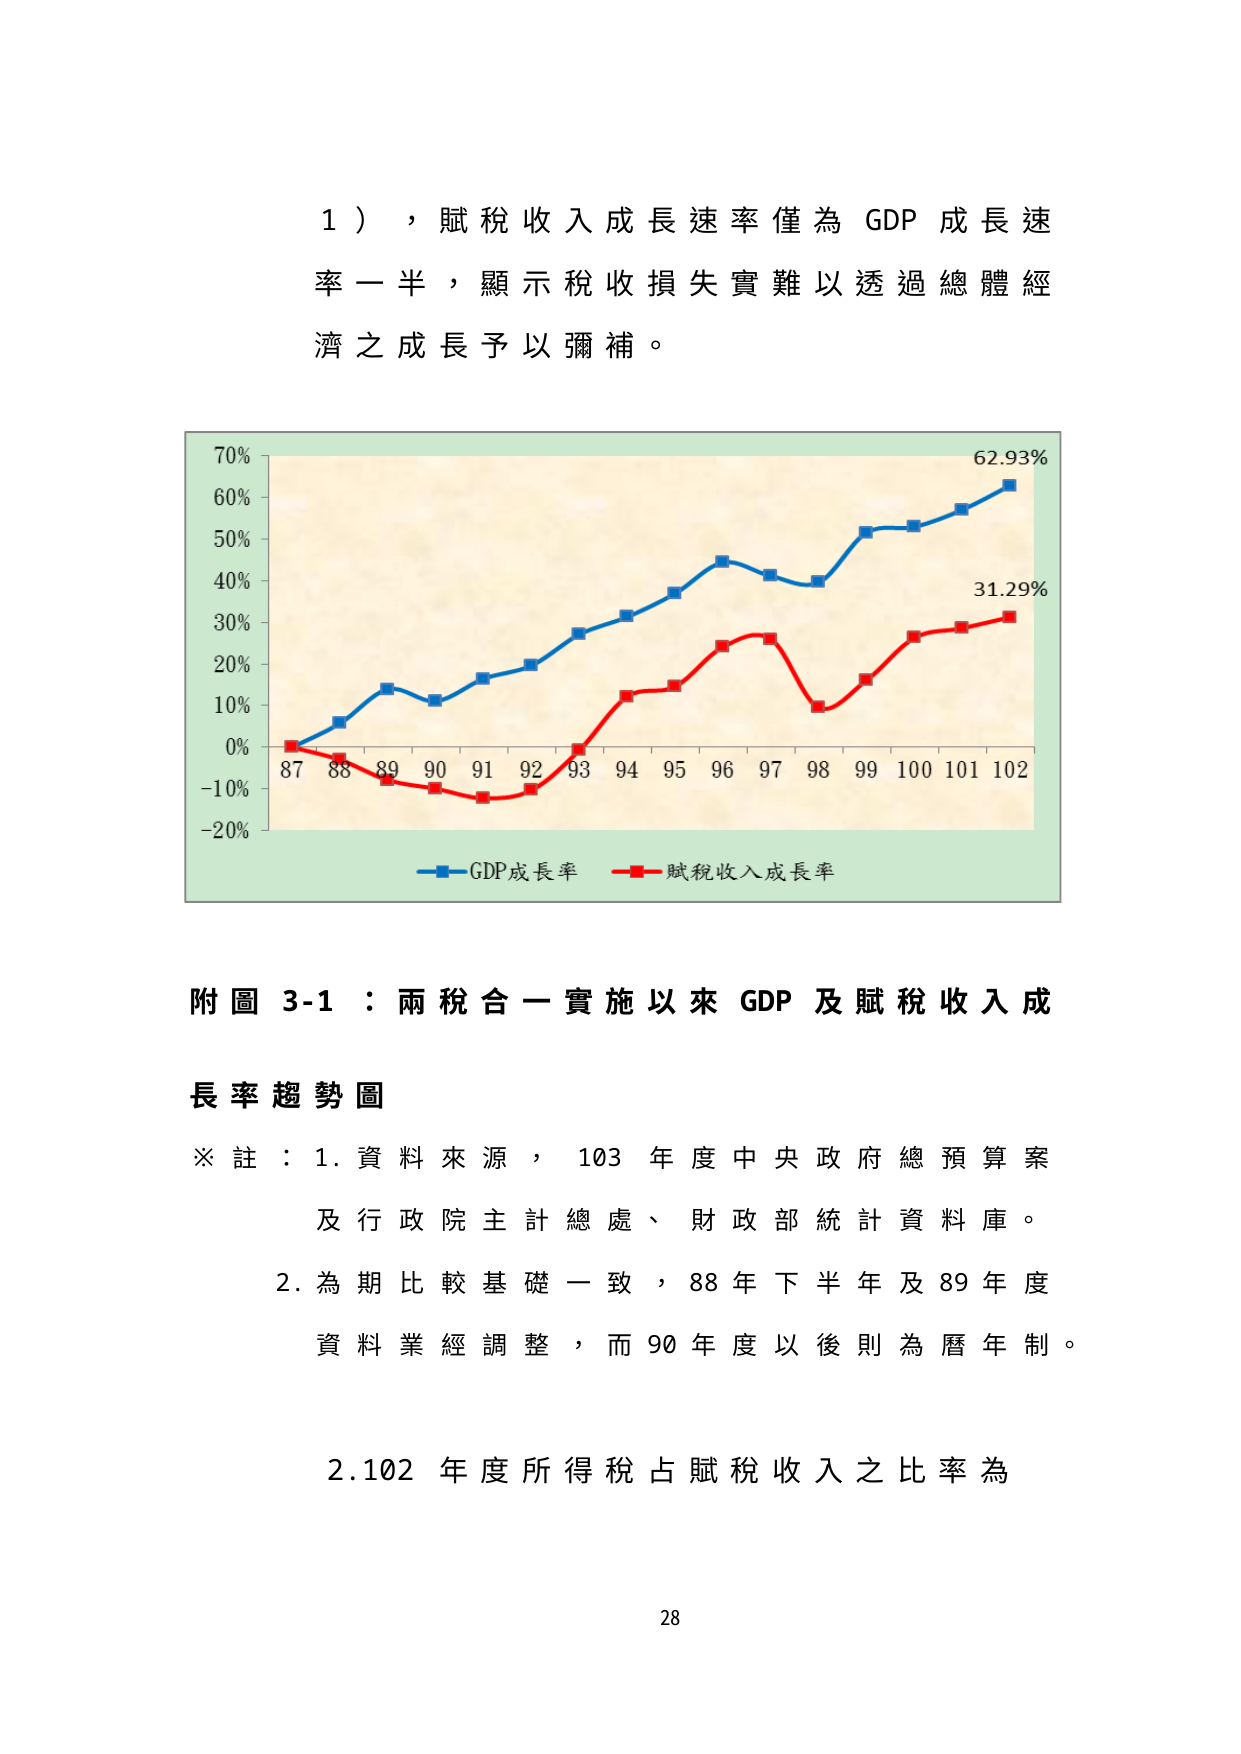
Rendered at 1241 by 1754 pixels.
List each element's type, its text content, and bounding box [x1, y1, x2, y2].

text 2.為期比較基礎一致，88年下半年及89年度資料業經調整，而90年度以後則為曆年制。 [183, 1240, 1058, 1427]
text 附圖3-1：兩稅合一實施以來GDP及賦稅收入成長率趨勢圖 [183, 365, 1058, 1115]
text 兩稅合一實施目的在促進投資以提升GDP成長，政府亦期望藉由GDP成長帶動稅收成長，以創造政府與民眾雙贏；然以實施兩稅合一之年度（87年）為基期觀察，賦稅收入遲至94年始呈現正成長，且迄102年GDP較基期成長62.93％，而賦稅收入僅較基期成長31.29％（詳附圖3-1），賦稅收入成長速率僅為GDP成長速率一半，顯示稅收損失實難以透過總體經濟之成長予以彌補。 [271, 177, 1058, 365]
text ※註：1.資料來源，103年度中央政府總預算案及行政院主計總處、財政部統計資料庫。 [183, 1115, 1058, 1240]
text 2.102年度所得稅占賦稅收入之比率為40.52％，係我國最主要之稅收來源；然由稅收結構觀察，兩稅合一實施前綜所稅占所得稅之比率約59％，兩稅合一實施後綜所稅比重快速下降，97年度大幅降為46.68％，近年比重雖回升至50％以上，惟仍呈現下滑趨勢（詳附圖3-2）。顯示兩稅合一對綜所稅稅基之侵蝕存有重大影響，若無法達成促進投資之預期目的，勢將造成大規模之稅收損失。 [271, 1427, 1058, 1490]
